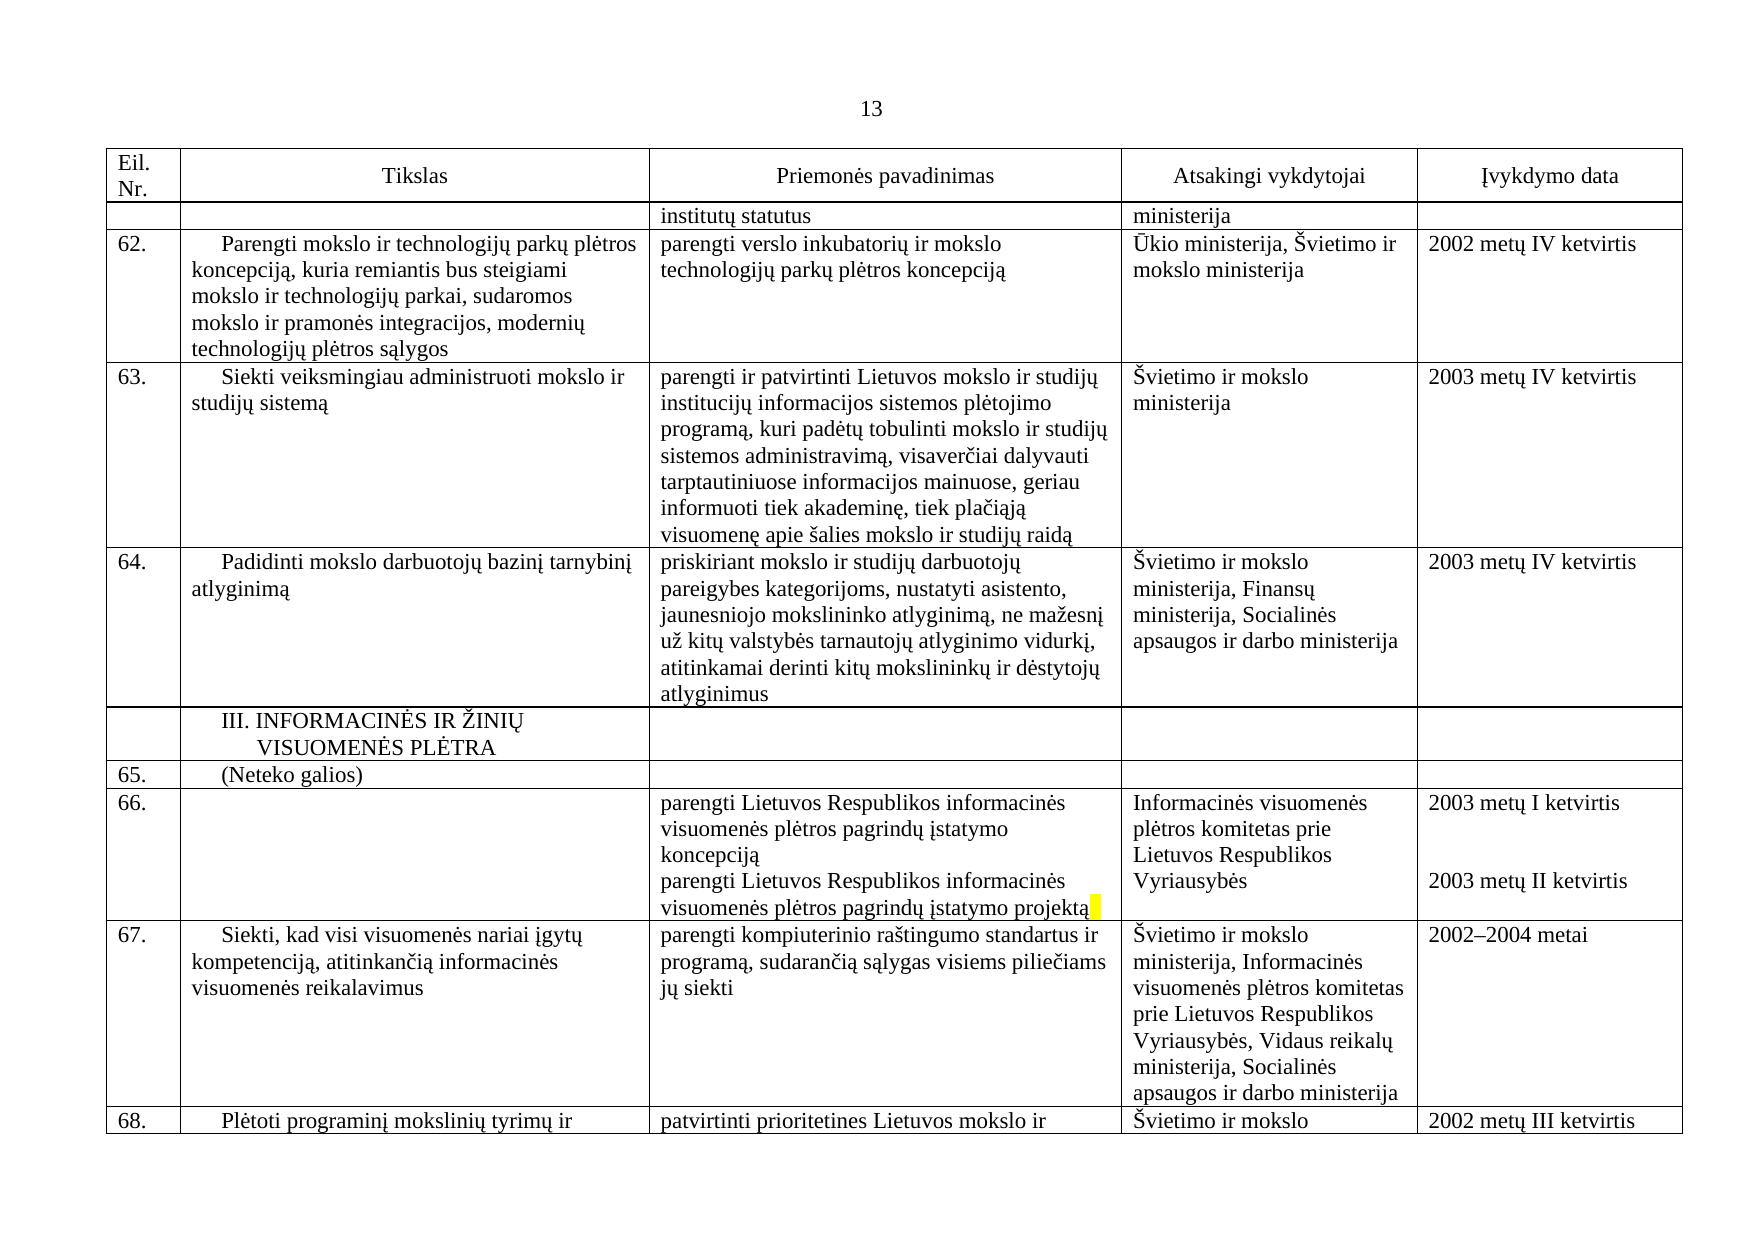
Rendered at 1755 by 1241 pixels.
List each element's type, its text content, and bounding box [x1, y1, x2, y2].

table_cell [1418, 761, 1682, 787]
table_cell III. INFORMACINĖS ir ŽINIŲ VISUOMENĖS PLĖTRA [181, 708, 649, 760]
table_cell 2002 metų III ketvirtis [1418, 1107, 1682, 1133]
table_header Priemonės pavadinimas [650, 149, 1121, 201]
table_cell parengti ir patvirtinti Lietuvos mokslo ir studijų institucijų informacijos sistemos plėtojimo programą, kuri padėtų tobulinti mokslo ir studijų sistemos administravimą, visaverčiai dalyvauti tarptautiniuose informacijos mainuose, geriau informuoti tiek akademinę, tiek plačiąją visuomenę apie šalies mokslo ir studijų raidą [650, 363, 1121, 547]
table_cell [107, 708, 180, 760]
table_cell [650, 761, 1121, 787]
table_cell [1418, 203, 1682, 229]
table_cell [107, 1107, 180, 1133]
table_cell Ūkio ministerija, Švietimo ir mokslo ministerija [1122, 230, 1417, 362]
table_header Tikslas [181, 149, 649, 201]
table_cell institutų statutus [650, 203, 1121, 229]
table_cell [107, 230, 180, 362]
table_cell Švietimo ir mokslo ministerija, Finansų ministerija, Socialinės apsaugos ir darbo ministerija [1122, 548, 1417, 706]
table_cell [107, 921, 180, 1106]
table_cell Siekti veiksmingiau administruoti mokslo ir studijų sistemą [181, 363, 649, 547]
table_cell 2003 metų IV ketvirtis [1418, 548, 1682, 706]
table_cell patvirtinti prioritetines Lietuvos mokslo ir [650, 1107, 1121, 1133]
table_cell Padidinti mokslo darbuotojų bazinį tarnybinį atlyginimą [181, 548, 649, 706]
table_cell 2003 metų I ketvirtis 2003 metų II ketvirtis [1418, 789, 1682, 920]
table_cell [107, 363, 180, 547]
table_cell [1122, 761, 1417, 787]
table_cell [107, 761, 180, 787]
table_cell 2003 metų IV ketvirtis [1418, 363, 1682, 547]
table_cell [107, 789, 180, 920]
table_header Atsakingi vykdytojai [1122, 149, 1417, 201]
table_cell [181, 203, 649, 229]
table_cell Siekti, kad visi visuomenės nariai įgytų kompetenciją, atitinkančią informacinės visuomenės reikalavimus [181, 921, 649, 1106]
table_cell 2002 metų IV ketvirtis [1418, 230, 1682, 362]
table_cell ministerija [1122, 203, 1417, 229]
table_cell Švietimo ir mokslo [1122, 1107, 1417, 1133]
table_cell priskiriant mokslo ir studijų darbuotojų pareigybes kategorijoms, nustatyti asistento, jaunesniojo mokslininko atlyginimą, ne mažesnį už kitų valstybės tarnautojų atlyginimo vidurkį, atitinkamai derinti kitų mokslininkų ir dėstytojų atlyginimus [650, 548, 1121, 706]
table_cell Parengti mokslo ir technologijų parkų plėtros koncepciją, kuria remiantis bus steigiami mokslo ir technologijų parkai, sudaromos mokslo ir pramonės integracijos, modernių technologijų plėtros sąlygos [181, 230, 649, 362]
table_cell parengti Lietuvos Respublikos informacinės visuomenės plėtros pagrindų įstatymo koncepciją parengti Lietuvos Respublikos informacinės visuomenės plėtros pagrindų įstatymo projektą [650, 789, 1121, 920]
table_cell Plėtoti programinį mokslinių tyrimų ir [181, 1107, 649, 1133]
table_cell [650, 708, 1121, 760]
table_cell 2002–2004 metai [1418, 921, 1682, 1106]
table_cell [107, 548, 180, 706]
table_cell [1122, 708, 1417, 760]
table_cell Švietimo ir mokslo ministerija, Informacinės visuomenės plėtros komitetas prie Lietuvos Respublikos Vyriausybės, Vidaus reikalų ministerija, Socialinės apsaugos ir darbo ministerija [1122, 921, 1417, 1106]
table_cell parengti verslo inkubatorių ir mokslo technologijų parkų plėtros koncepciją [650, 230, 1121, 362]
table_cell (Neteko galios) [181, 761, 649, 787]
table_cell [1418, 708, 1682, 760]
table_cell [107, 203, 180, 229]
table_cell [181, 789, 649, 920]
table_cell Informacinės visuomenės plėtros komitetas prie Lietuvos Respublikos Vyriausybės [1122, 789, 1417, 920]
table_header Įvykdymo data [1418, 149, 1682, 201]
table_cell parengti kompiuterinio raštingumo standartus ir programą, sudarančią sąlygas visiems piliečiams jų siekti [650, 921, 1121, 1106]
table_cell Švietimo ir mokslo ministerija [1122, 363, 1417, 547]
table_header Eil. Nr. [107, 149, 180, 201]
